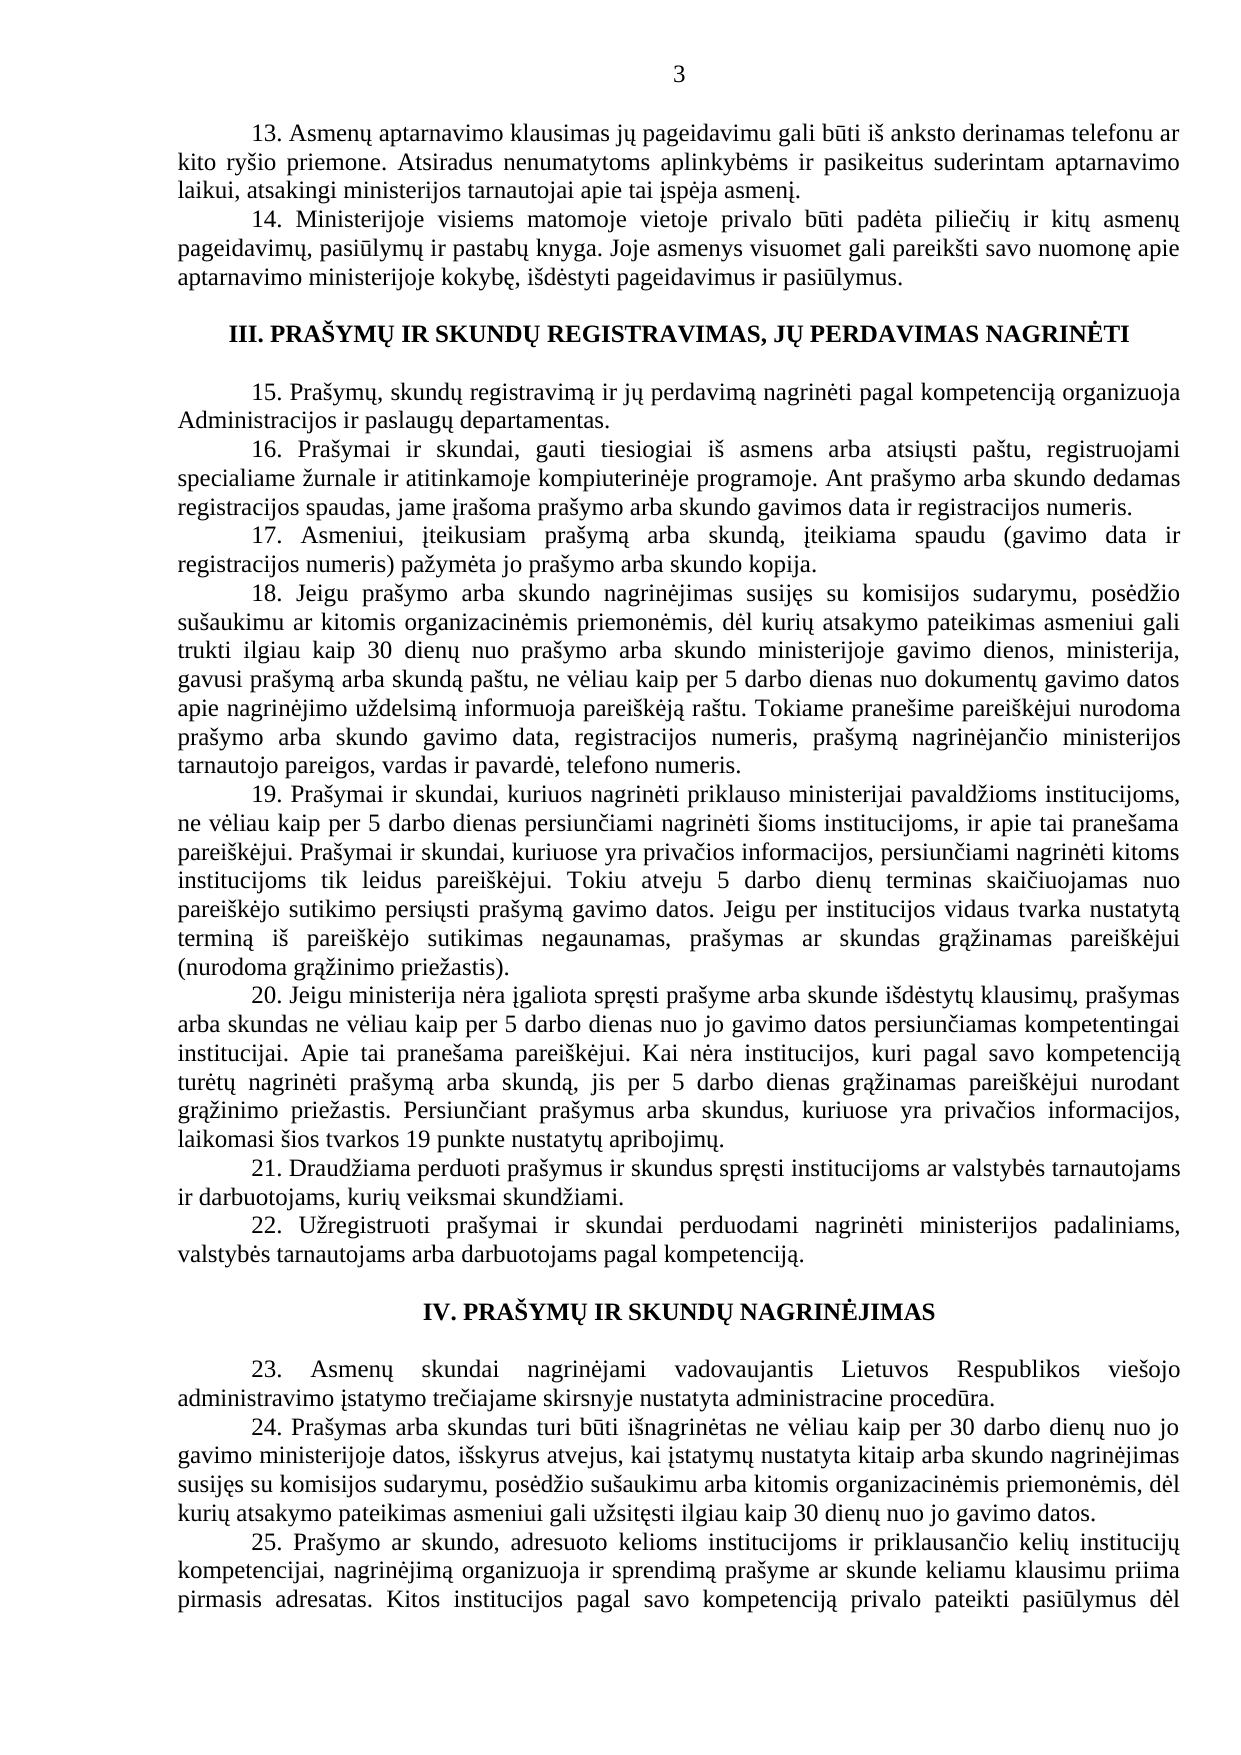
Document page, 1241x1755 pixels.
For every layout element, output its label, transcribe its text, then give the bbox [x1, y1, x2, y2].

text 17. Asmeniui, įteikusiam prašymą arba skundą, įteikiama spaudu (gavimo data ir registracijos numeris) pažymėta jo prašymo arba skundo kopija. [177, 521, 1181, 578]
text 18. Jeigu prašymo arba skundo nagrinėjimas susijęs su komisijos sudarymu, posėdžio sušaukimu ar kitomis organizacinėmis priemonėmis, dėl kurių atsakymo pateikimas asmeniui gali trukti ilgiau kaip 30 dienų nuo prašymo arba skundo ministerijoje gavimo dienos, ministerija, gavusi prašymą arba skundą paštu, ne vėliau kaip per 5 darbo dienas nuo dokumentų gavimo datos apie nagrinėjimo uždelsimą informuoja pareiškėją raštu. Tokiame pranešime pareiškėjui nurodoma prašymo arba skundo gavimo data, registracijos numeris, prašymą nagrinėjančio ministerijos tarnautojo pareigos, vardas ir pavardė, telefono numeris. [177, 578, 1181, 779]
text 25. Prašymo ar skundo, adresuoto kelioms institucijoms ir priklausančio kelių institucijų kompetencijai, nagrinėjimą organizuoja ir sprendimą prašyme ar skunde keliamu klausimu priima pirmasis adresatas. Kitos institucijos pagal savo kompetenciją privalo pateikti pasiūlymus dėl [177, 1527, 1181, 1613]
text 22. Užregistruoti prašymai ir skundai perduodami nagrinėti ministerijos padaliniams, valstybės tarnautojams arba darbuotojams pagal kompetenciją. [177, 1211, 1181, 1268]
text 13. Asmenų aptarnavimo klausimas jų pageidavimu gali būti iš anksto derinamas telefonu ar kito ryšio priemone. Atsiradus nenumatytoms aplinkybėms ir pasikeitus suderintam aptarnavimo laikui, atsakingi ministerijos tarnautojai apie tai įspėja asmenį. [177, 118, 1181, 204]
text 14. Ministerijoje visiems matomoje vietoje privalo būti padėta piliečių ir kitų asmenų pageidavimų, pasiūlymų ir pastabų knyga. Joje asmenys visuomet gali pareikšti savo nuomonę apie aptarnavimo ministerijoje kokybę, išdėstyti pageidavimus ir pasiūlymus. [177, 204, 1181, 291]
text 15. Prašymų, skundų registravimą ir jų perdavimą nagrinėti pagal kompetenciją organizuoja Administracijos ir paslaugų departamentas. [177, 377, 1181, 434]
text 21. Draudžiama perduoti prašymus ir skundus spręsti institucijoms ar valstybės tarnautojams ir darbuotojams, kurių veiksmai skundžiami. [177, 1153, 1181, 1211]
text IV. PRAŠYMŲ IR SKUNDŲ NAGRINĖJIMAS [177, 1297, 1181, 1326]
text 24. Prašymas arba skundas turi būti išnagrinėtas ne vėliau kaip per 30 darbo dienų nuo jo gavimo ministerijoje datos, išskyrus atvejus, kai įstatymų nustatyta kitaip arba skundo nagrinėjimas susijęs su komisijos sudarymu, posėdžio sušaukimu arba kitomis organizacinėmis priemonėmis, dėl kurių atsakymo pateikimas asmeniui gali užsitęsti ilgiau kaip 30 dienų nuo jo gavimo datos. [177, 1412, 1181, 1527]
text 23. Asmenų skundai nagrinėjami vadovaujantis Lietuvos Respublikos viešojo administravimo įstatymo trečiajame skirsnyje nustatyta administracine procedūra. [177, 1354, 1181, 1412]
text 19. Prašymai ir skundai, kuriuos nagrinėti priklauso ministerijai pavaldžioms institucijoms, ne vėliau kaip per 5 darbo dienas persiunčiami nagrinėti šioms institucijoms, ir apie tai pranešama pareiškėjui. Prašymai ir skundai, kuriuose yra privačios informacijos, persiunčiami nagrinėti kitoms institucijoms tik leidus pareiškėjui. Tokiu atveju 5 darbo dienų terminas skaičiuojamas nuo pareiškėjo sutikimo persiųsti prašymą gavimo datos. Jeigu per institucijos vidaus tvarka nustatytą terminą iš pareiškėjo sutikimas negaunamas, prašymas ar skundas grąžinamas pareiškėjui (nurodoma grąžinimo priežastis). [177, 779, 1181, 981]
text 16. Prašymai ir skundai, gauti tiesiogiai iš asmens arba atsiųsti paštu, registruojami specialiame žurnale ir atitinkamoje kompiuterinėje programoje. Ant prašymo arba skundo dedamas registracijos spaudas, jame įrašoma prašymo arba skundo gavimos data ir registracijos numeris. [177, 434, 1181, 521]
text 20. Jeigu ministerija nėra įgaliota spręsti prašyme arba skunde išdėstytų klausimų, prašymas arba skundas ne vėliau kaip per 5 darbo dienas nuo jo gavimo datos persiunčiamas kompetentingai institucijai. Apie tai pranešama pareiškėjui. Kai nėra institucijos, kuri pagal savo kompetenciją turėtų nagrinėti prašymą arba skundą, jis per 5 darbo dienas grąžinamas pareiškėjui nurodant grąžinimo priežastis. Persiunčiant prašymus arba skundus, kuriuose yra privačios informacijos, laikomasi šios tvarkos 19 punkte nustatytų apribojimų. [177, 981, 1181, 1153]
text III. PRAŠYMŲ IR SKUNDŲ REGISTRAVIMAS, JŲ PERDAVIMAS NAGRINĖTI [177, 319, 1181, 348]
